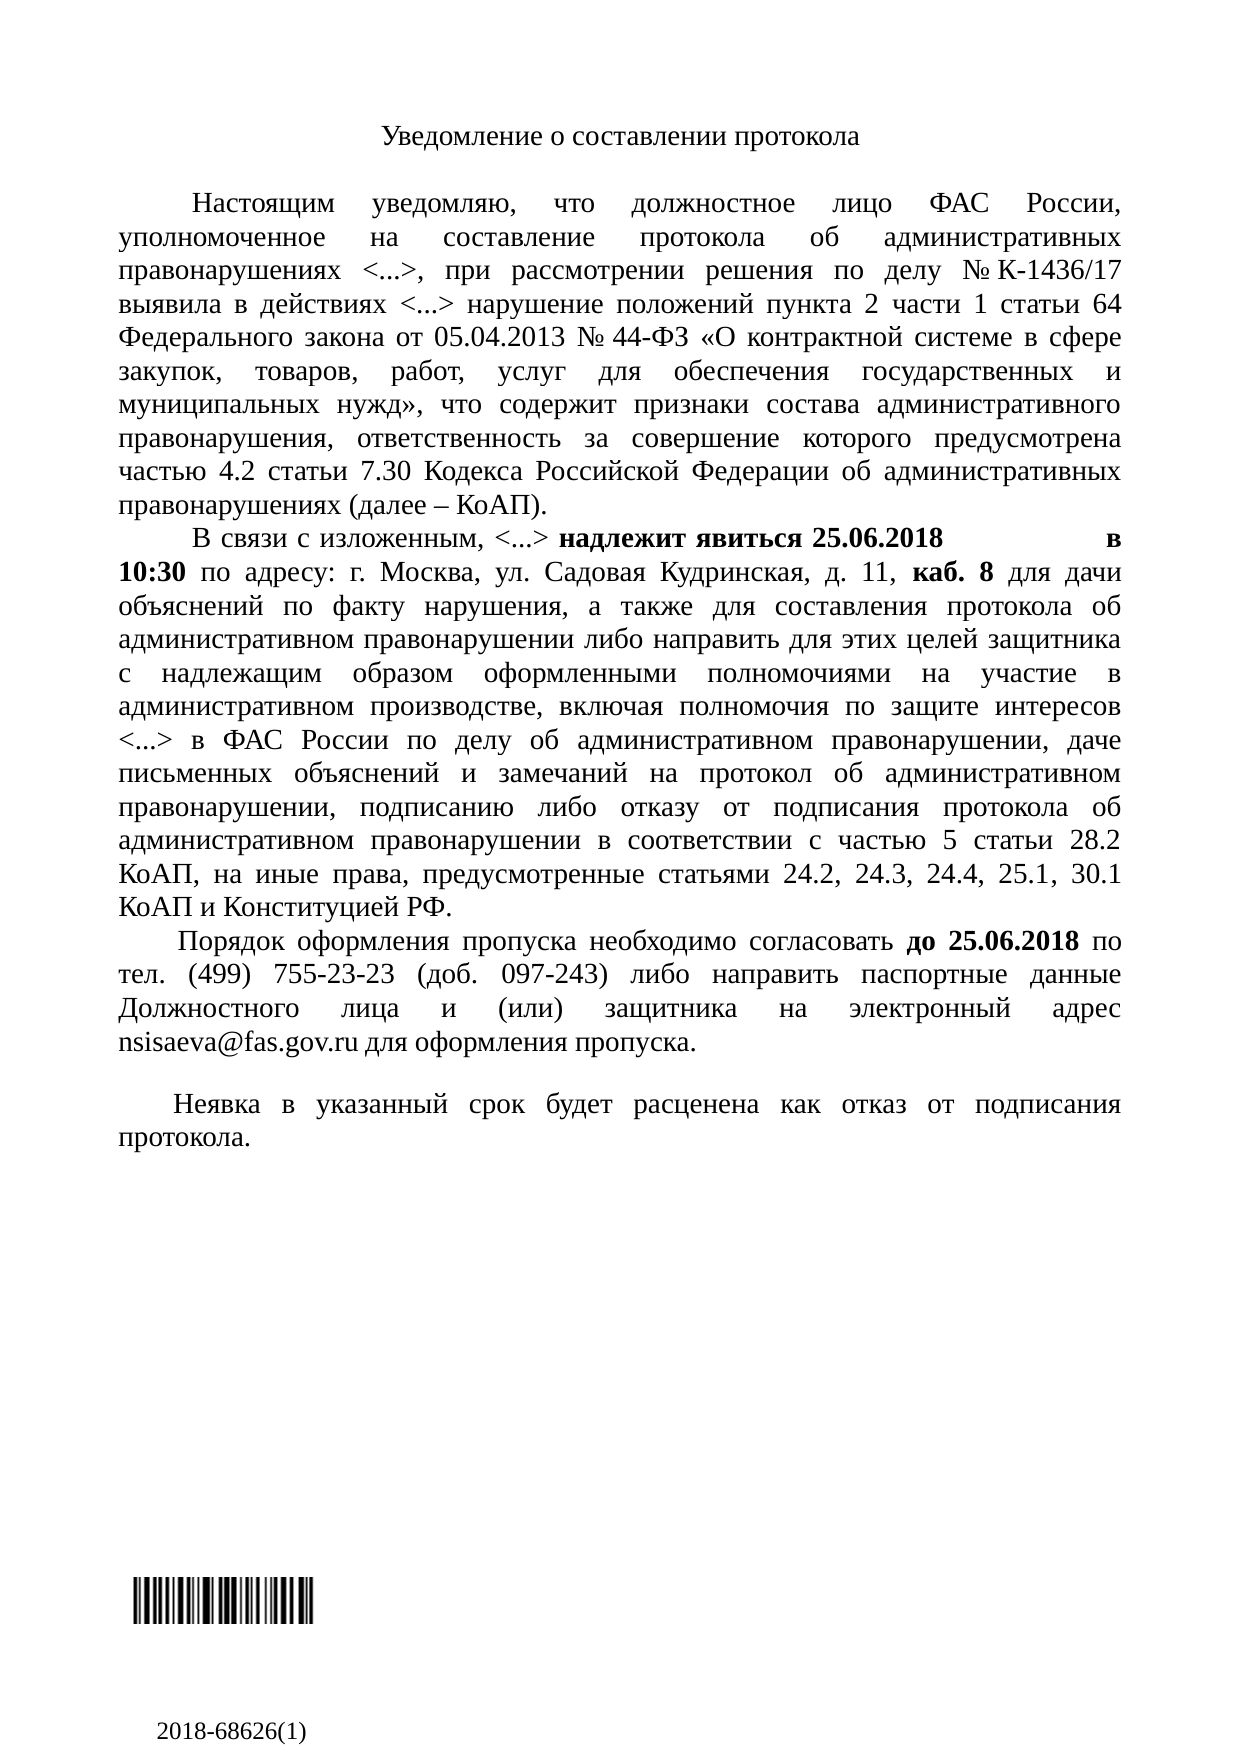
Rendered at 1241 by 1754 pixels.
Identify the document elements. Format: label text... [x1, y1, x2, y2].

text Уведомление о составлении протокола [118, 118, 1122, 152]
text В связи с изложенным, <...> надлежит явиться 25.06.2018 в 10:30 по адресу: г. Москва, ул. Садовая Кудринская, д. 11, каб. 8 для дачи объяснений по факту нарушения, а также для составления протокола об административном правонарушении либо направить для этих целей защитника с надлежащим образом оформленными полномочиями на участие в административном производстве, включая полномочия по защите интересов <...> в ФАС России по делу об административном правонарушении, даче письменных объяснений и замечаний на протокол об административном правонарушении, подписанию либо отказу от подписания протокола об административном правонарушении в соответствии с частью 5 статьи 28.2 КоАП, на иные права, предусмотренные статьями 24.2, 24.3, 24.4, 25.1, 30.1 КоАП и Конституцией РФ. [118, 521, 1122, 923]
picture [118, 1577, 331, 1624]
text Неявка в указанный срок будет расценена как отказ от подписания протокола. [118, 1086, 1122, 1153]
text Порядок оформления пропуска необходимо согласовать до 25.06.2018 по тел. (499) 755-23-23 (доб. 097-243) либо направить паспортные данные Должностного лица и (или) защитника на электронный адрес nsisaeva@fas.gov.ru для оформления пропуска. [118, 923, 1122, 1057]
text Настоящим уведомляю, что должностное лицо ФАС России, уполномоченное на составление протокола об административных правонарушениях <...>, при рассмотрении решения по делу № К-1436/17 выявила в действиях <...> нарушение положений пункта 2 части 1 статьи 64 Федерального закона от 05.04.2013 № 44-ФЗ «О контрактной системе в сфере закупок, товаров, работ, услуг для обеспечения государственных и муниципальных нужд», что содержит признаки состава административного правонарушения, ответственность за совершение которого предусмотрена частью 4.2 статьи 7.30 Кодекса Российской Федерации об административных правонарушениях (далее – КоАП). [118, 185, 1122, 521]
